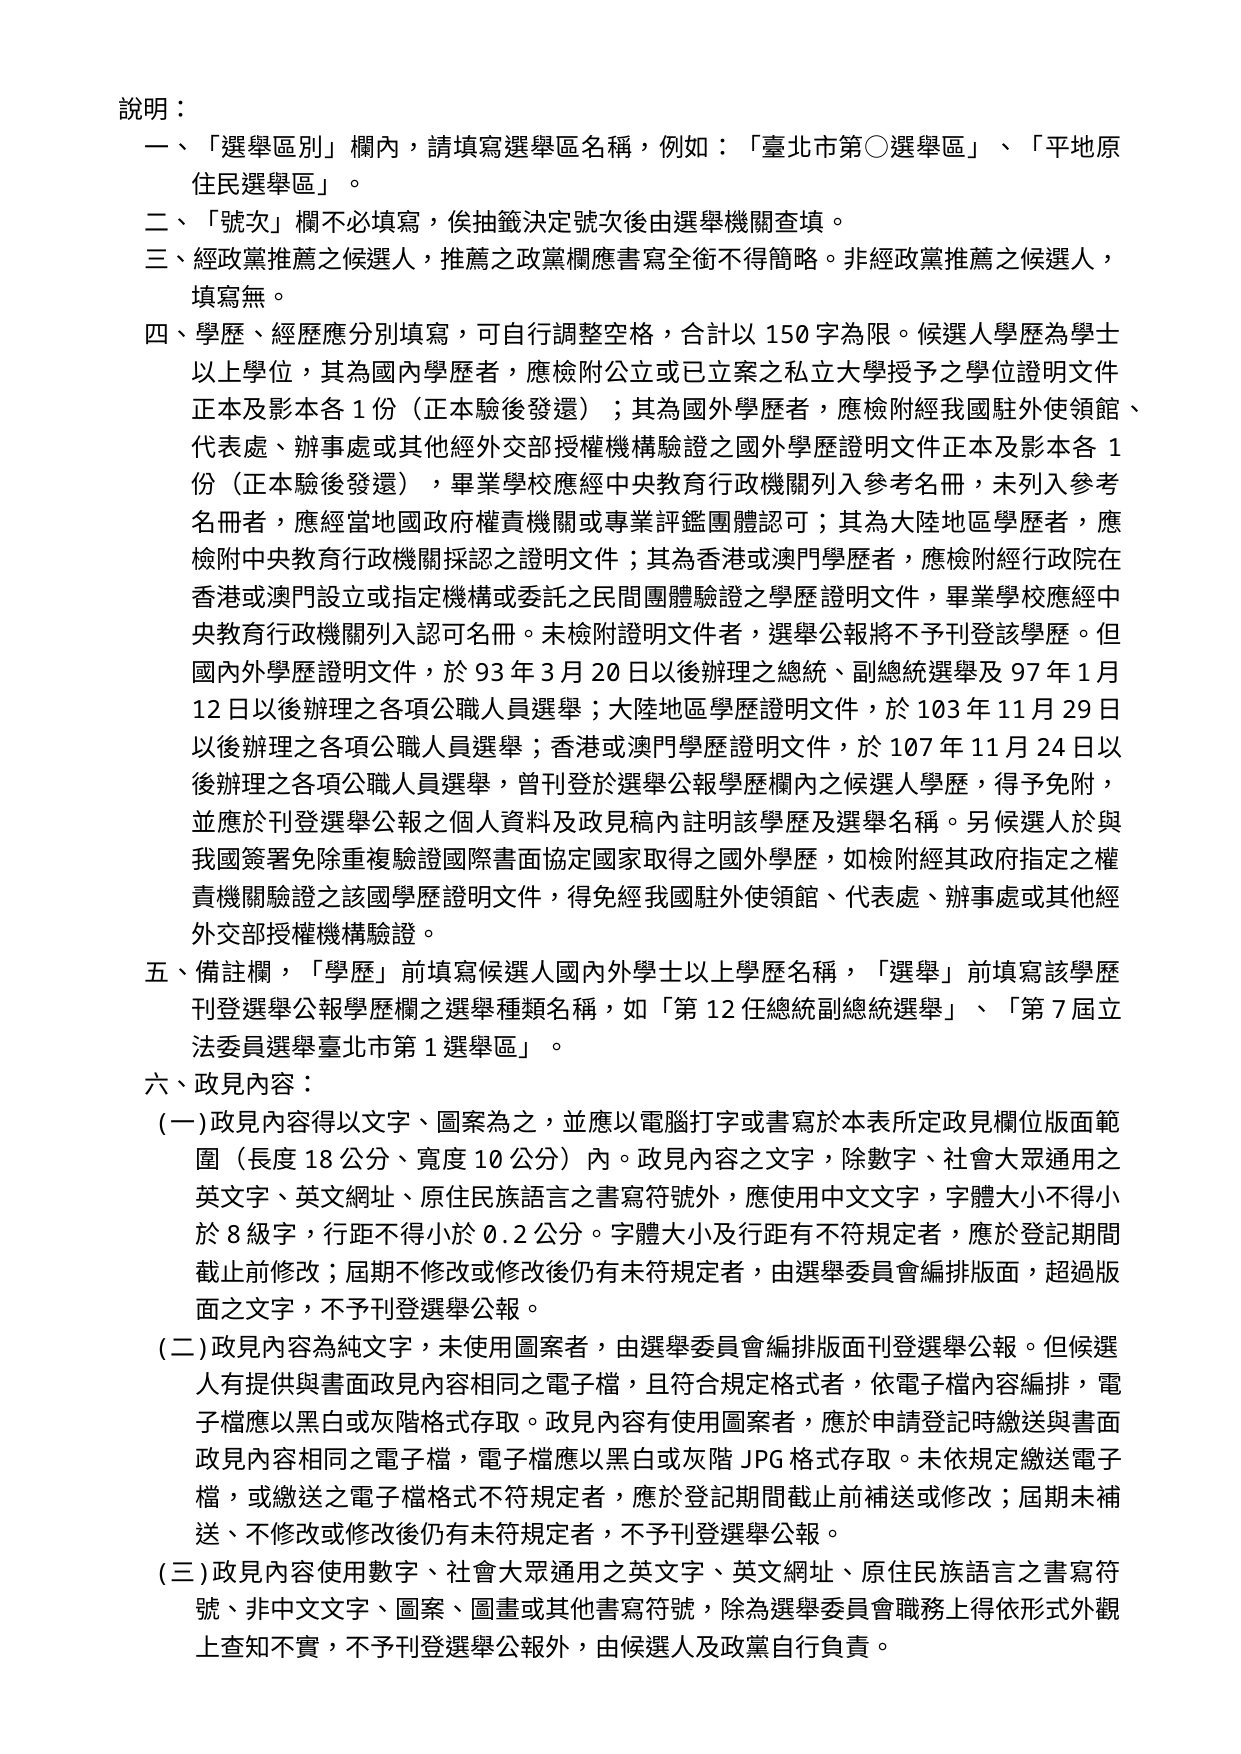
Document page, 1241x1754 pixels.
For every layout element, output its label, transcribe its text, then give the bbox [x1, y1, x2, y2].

text (一)政見內容得以文字、圖案為之，並應以電腦打字或書寫於本表所定政見欄位版面範圍（長度18公分、寬度10公分）內。政見內容之文字，除數字、社會大眾通用之英文字、英文網址、原住民族語言之書寫符號外，應使用中文文字，字體大小不得小於8級字，行距不得小於0.2公分。字體大小及行距有不符規定者，應於登記期間截止前修改；屆期不修改或修改後仍有未符規定者，由選舉委員會編排版面，超過版面之文字，不予刊登選舉公報。 [154, 1101, 1122, 1326]
text (二)政見內容為純文字，未使用圖案者，由選舉委員會編排版面刊登選舉公報。但候選人有提供與書面政見內容相同之電子檔，且符合規定格式者，依電子檔內容編排，電子檔應以黑白或灰階格式存取。政見內容有使用圖案者，應於申請登記時繳送與書面政見內容相同之電子檔，電子檔應以黑白或灰階JPG格式存取。未依規定繳送電子檔，或繳送之電子檔格式不符規定者，應於登記期間截止前補送或修改；屆期未補送、不修改或修改後仍有未符規定者，不予刊登選舉公報。 [154, 1326, 1122, 1551]
text 四、學歷、經歷應分別填寫，可自行調整空格，合計以150字為限。候選人學歷為學士以上學位，其為國內學歷者，應檢附公立或已立案之私立大學授予之學位證明文件正本及影本各1份（正本驗後發還）；其為國外學歷者，應檢附經我國駐外使領館、代表處、辦事處或其他經外交部授權機構驗證之國外學歷證明文件正本及影本各1份（正本驗後發還），畢業學校應經中央教育行政機關列入參考名冊，未列入參考名冊者，應經當地國政府權責機關或專業評鑑團體認可；其為大陸地區學歷者，應檢附中央教育行政機關採認之證明文件；其為香港或澳門學歷者，應檢附經行政院在香港或澳門設立或指定機構或委託之民間團體驗證之學歷證明文件，畢業學校應經中央教育行政機關列入認可名冊。未檢附證明文件者，選舉公報將不予刊登該學歷。但國內外學歷證明文件，於93年3月20日以後辦理之總統、副總統選舉及97年1月12日以後辦理之各項公職人員選舉；大陸地區學歷證明文件，於103年11月29日以後辦理之各項公職人員選舉；香港或澳門學歷證明文件，於107年11月24日以後辦理之各項公職人員選舉，曾刊登於選舉公報學歷欄內之候選人學歷，得予免附，並應於刊登選舉公報之個人資料及政見稿內註明該學歷及選舉名稱。另候選人於與我國簽署免除重複驗證國際書面協定國家取得之國外學歷，如檢附經其政府指定之權責機關驗證之該國學歷證明文件，得免經我國駐外使領館、代表處、辦事處或其他經外交部授權機構驗證。 [144, 314, 1122, 951]
text 五、備註欄，「學歷」前填寫候選人國內外學士以上學歷名稱，「選舉」前填寫該學歷刊登選舉公報學歷欄之選舉種類名稱，如「第12任總統副總統選舉」、「第7屆立法委員選舉臺北市第1選舉區」。 [144, 951, 1122, 1064]
text 說明： [118, 89, 1122, 126]
text (三)政見內容使用數字、社會大眾通用之英文字、英文網址、原住民族語言之書寫符號、非中文文字、圖案、圖畫或其他書寫符號，除為選舉委員會職務上得依形式外觀上查知不實，不予刊登選舉公報外，由候選人及政黨自行負責。 [154, 1551, 1122, 1664]
text 二、「號次」欄不必填寫，俟抽籤決定號次後由選舉機關查填。 [144, 201, 1122, 239]
text 三、經政黨推薦之候選人，推薦之政黨欄應書寫全銜不得簡略。非經政黨推薦之候選人，填寫無。 [144, 239, 1122, 314]
text 一、「選舉區別」欄內，請填寫選舉區名稱，例如：「臺北市第○選舉區」、「平地原住民選舉區」。 [144, 126, 1122, 201]
text 六、政見內容： [144, 1064, 1122, 1101]
